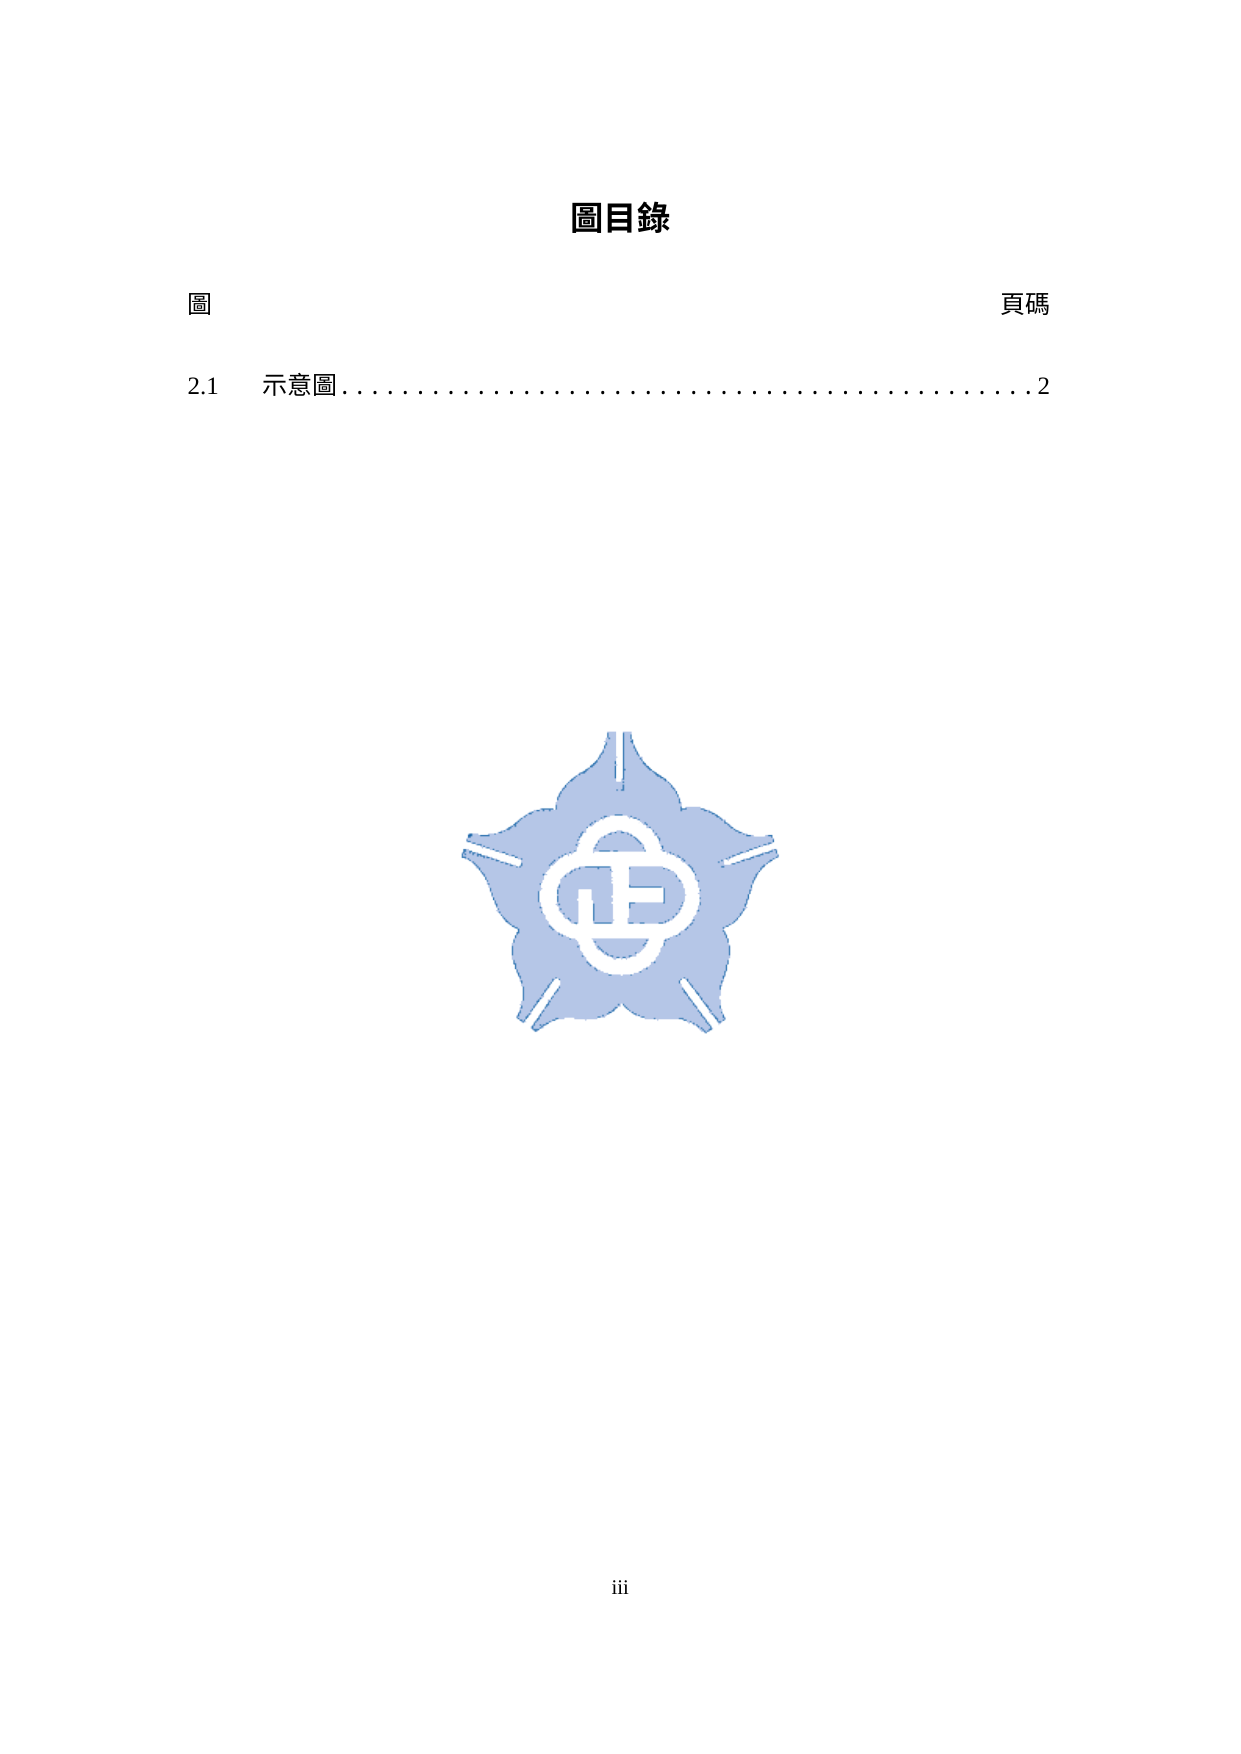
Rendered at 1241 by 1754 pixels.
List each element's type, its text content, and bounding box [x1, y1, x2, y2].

text 2.1 示意圖 2 [187, 342, 1053, 404]
text 圖目錄 [187, 175, 1053, 237]
text 圖 頁碼 [187, 261, 1053, 324]
